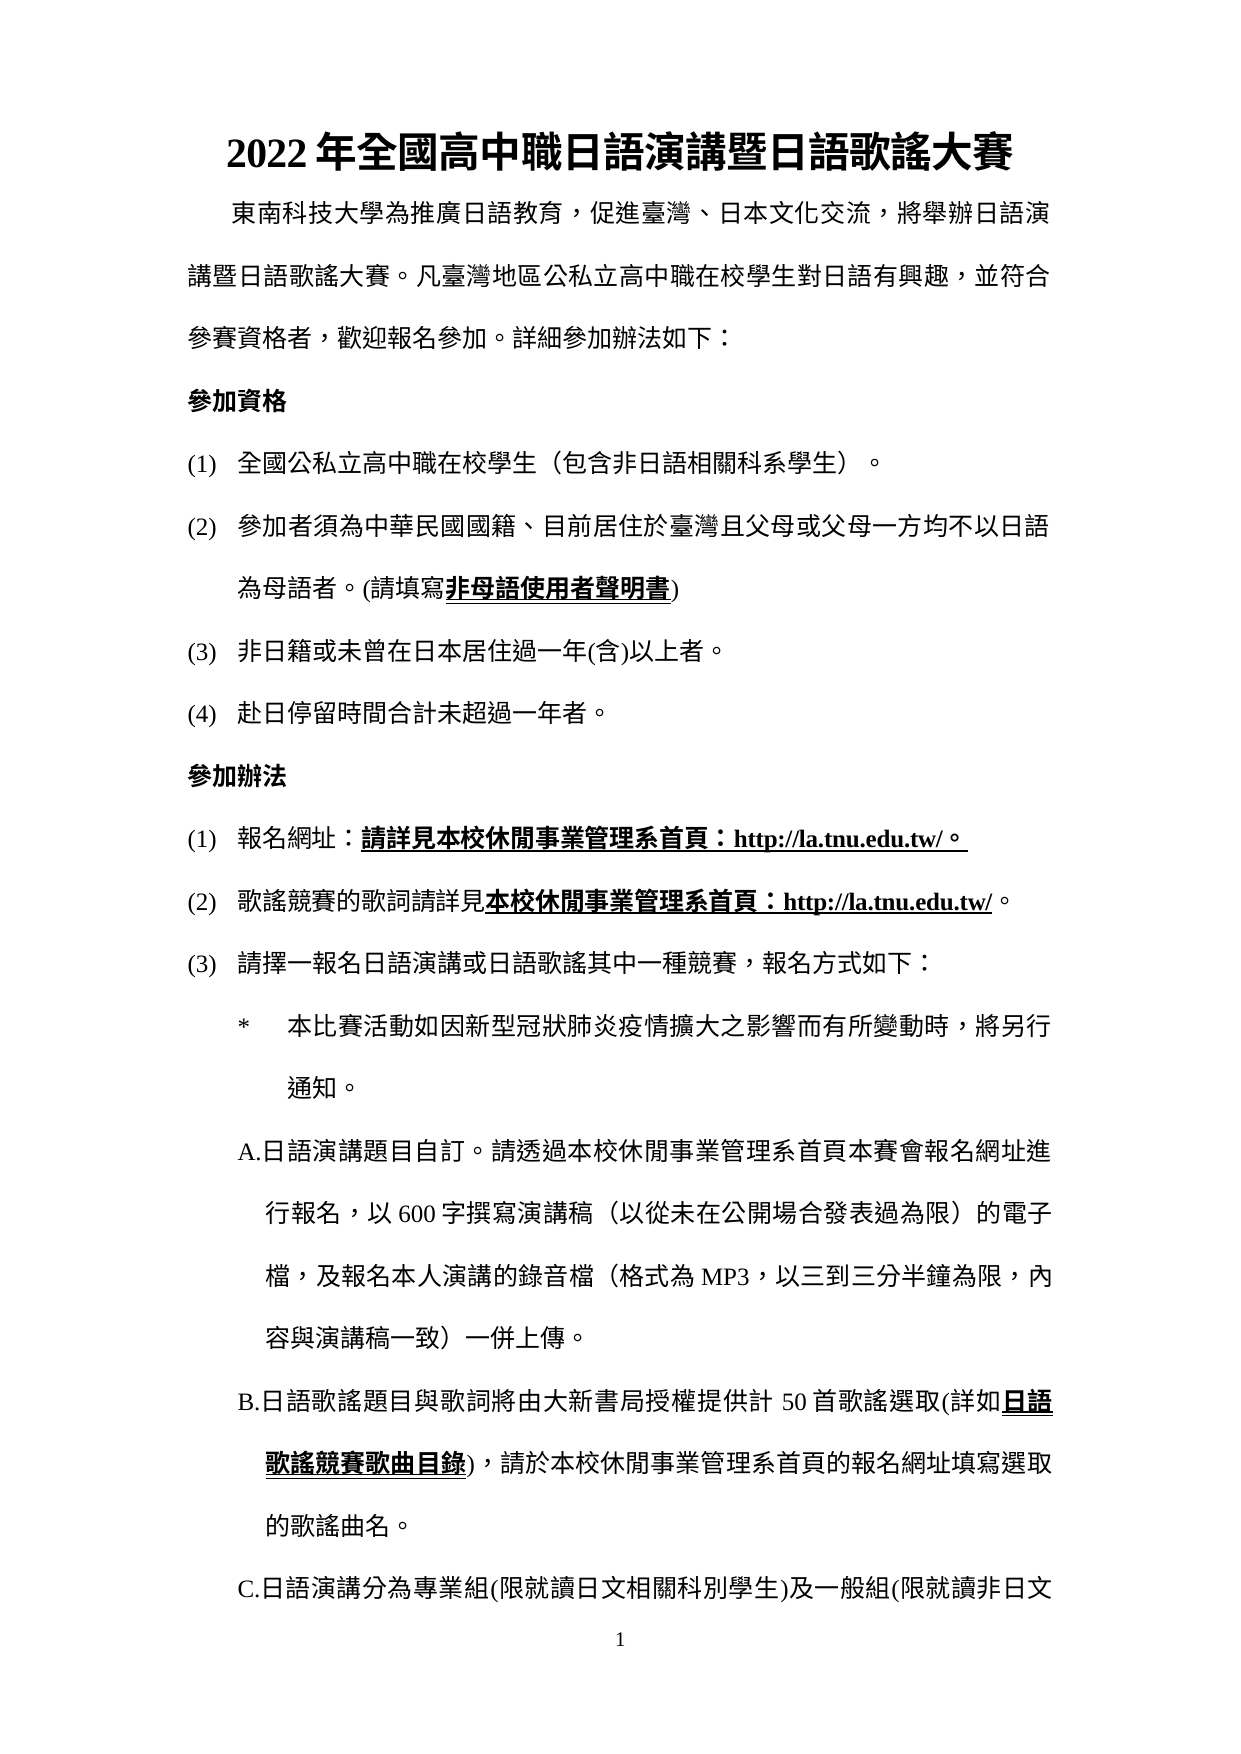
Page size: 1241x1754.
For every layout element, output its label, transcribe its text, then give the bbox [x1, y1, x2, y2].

list 赴日停留時間合計未超過一年者。 [187, 670, 1053, 733]
list 全國公私立高中職在校學生（包含非日語相關科系學生）。 [187, 420, 1053, 483]
text 2022年全國高中職日語演講暨日語歌謠大賽 [187, 108, 1053, 170]
list 參加者須為中華民國國籍、目前居住於臺灣且父母或父母一方均不以日語為母語者。(請填寫非母語使用者聲明書) [187, 483, 1053, 608]
list 日語演講題目自訂。請透過本校休閒事業管理系首頁本賽會報名網址進行報名，以600字撰寫演講稿（以從未在公開場合發表過為限）的電子檔，及報名本人演講的錄音檔（格式為MP3，以三到三分半鐘為限，內容與演講稿一致）一併上傳。 [237, 1108, 1053, 1358]
text 東南科技大學為推廣日語教育，促進臺灣、日本文化交流，將舉辦日語演講暨日語歌謠大賽。凡臺灣地區公私立高中職在校學生對日語有興趣，並符合參賽資格者，歡迎報名參加。詳細參加辦法如下： [187, 170, 1053, 358]
text 參加資格 [187, 358, 1053, 420]
list 本比賽活動如因新型冠狀肺炎疫情擴大之影響而有所變動時，將另行通知。 [237, 983, 1053, 1108]
list 日語演講分為專業組(限就讀日文相關科別學生)及一般組(限就讀非日文 [237, 1545, 1053, 1608]
list 請擇一報名日語演講或日語歌謠其中一種競賽，報名方式如下： [187, 920, 1053, 983]
list 報名網址：請詳見本校休閒事業管理系首頁：http://la.tnu.edu.tw/。 [187, 795, 1053, 858]
list 非日籍或未曾在日本居住過一年(含)以上者。 [187, 608, 1053, 670]
text 參加辦法 [187, 733, 1053, 795]
list 歌謠競賽的歌詞請詳見本校休閒事業管理系首頁：http://la.tnu.edu.tw/。 [187, 858, 1053, 920]
list 日語歌謠題目與歌詞將由大新書局授權提供計50首歌謠選取(詳如日語歌謠競賽歌曲目錄)，請於本校休閒事業管理系首頁的報名網址填寫選取的歌謠曲名。 [237, 1358, 1053, 1545]
